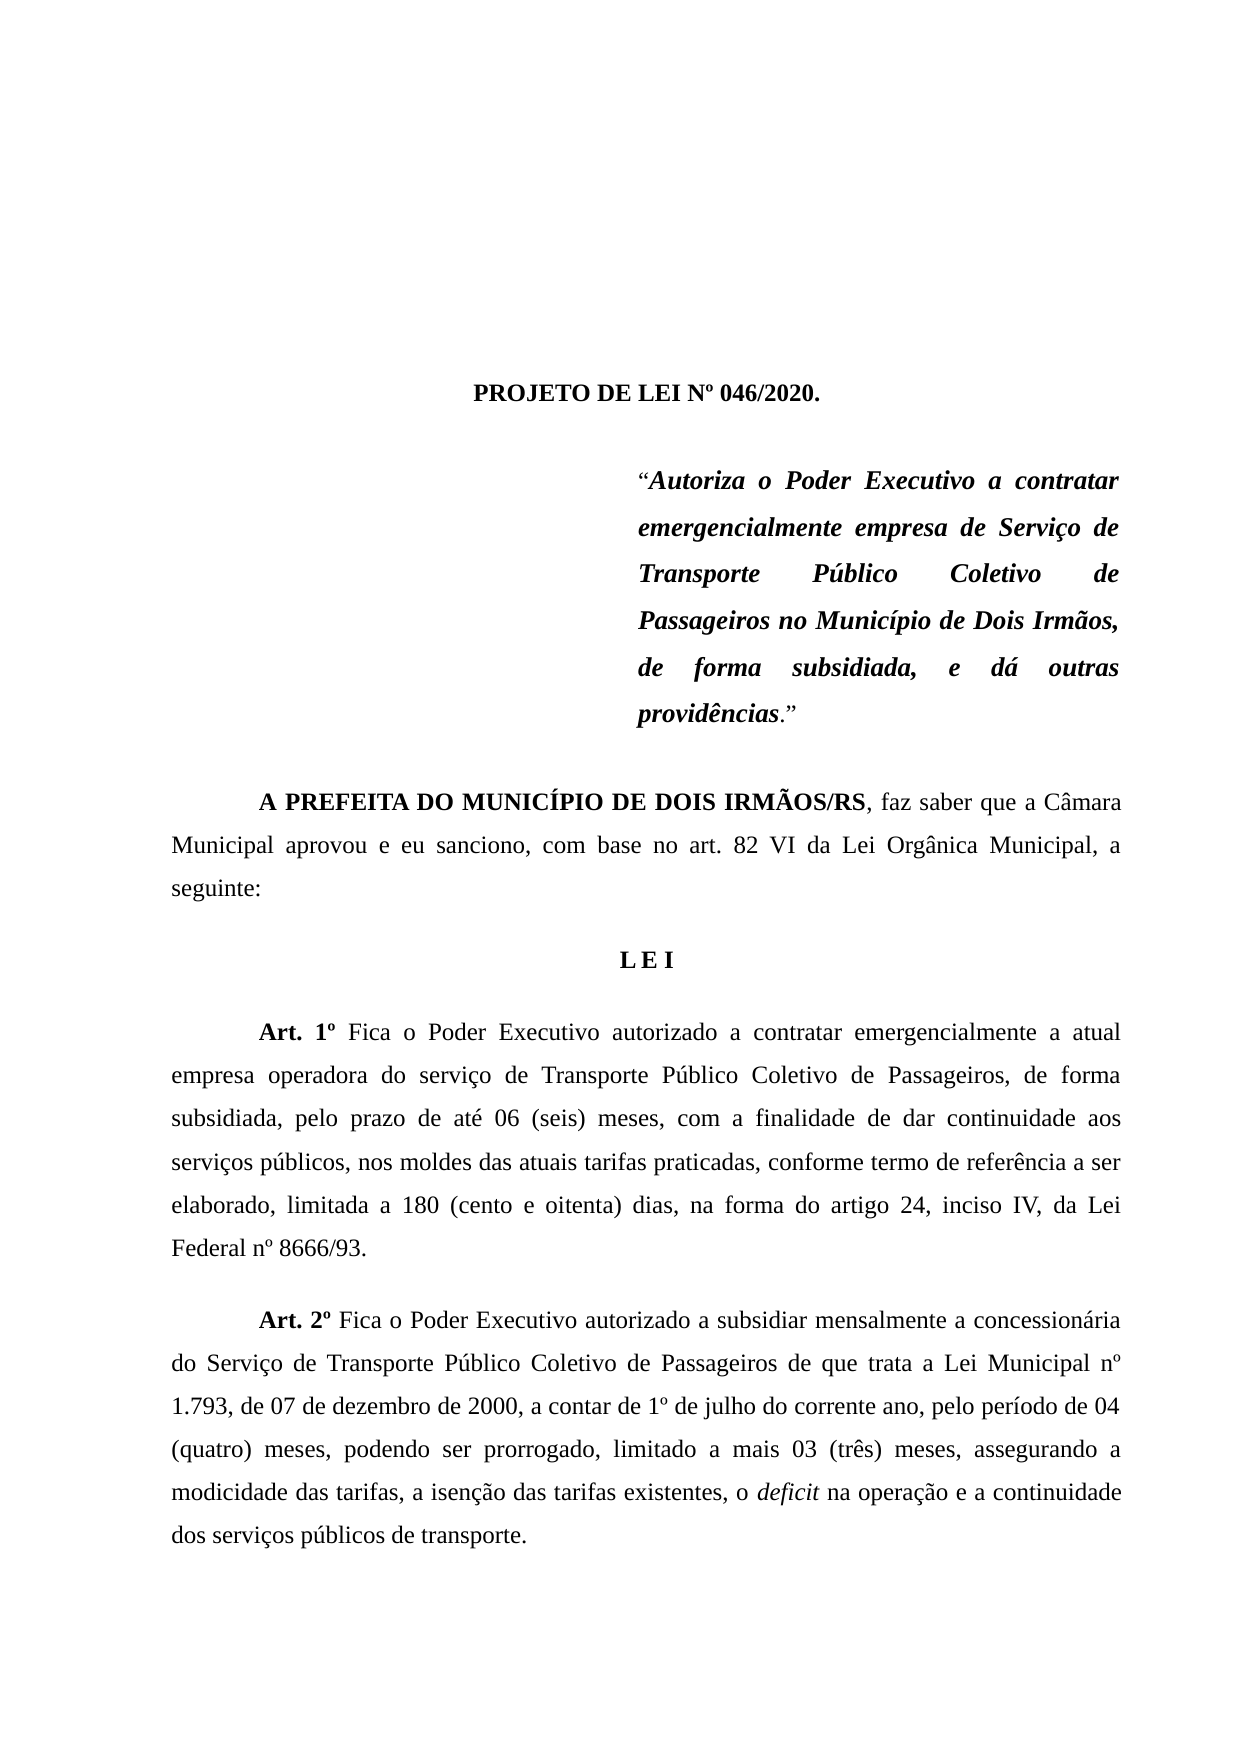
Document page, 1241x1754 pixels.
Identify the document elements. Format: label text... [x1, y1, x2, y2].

text L E I [171, 945, 1122, 974]
text Art. 1º Fica o Poder Executivo autorizado a contratar emergencialmente a atual empresa operadora do serviço de Transporte Público Coletivo de Passageiros, de forma subsidiada, pelo prazo de até 06 (seis) meses, com a finalidade de dar continuidade aos serviços públicos, nos moldes das atuais tarifas praticadas, conforme termo de referência a ser elaborado, limitada a 180 (cento e oitenta) dias, na forma do artigo 24, inciso IV, da Lei Federal nº 8666/93. [171, 1017, 1122, 1262]
text Art. 2º Fica o Poder Executivo autorizado a subsidiar mensalmente a concessionária do Serviço de Transporte Público Coletivo de Passageiros de que trata a Lei Municipal nº 1.793, de 07 de dezembro de 2000, a contar de 1º de julho do corrente ano, pelo período de 04 (quatro) meses, podendo ser prorrogado, limitado a mais 03 (três) meses, assegurando a modicidade das tarifas, a isenção das tarifas existentes, o deficit na operação e a continuidade dos serviços públicos de transporte. [171, 1305, 1122, 1549]
text A PREFEITA DO MUNICÍPIO DE DOIS IRMÃOS/RS, faz saber que a Câmara Municipal aprovou e eu sanciono, com base no art. 82 VI da Lei Orgânica Municipal, a seguinte: [171, 787, 1122, 902]
text PROJETO DE LEI Nº 046/2020. [171, 378, 1122, 407]
text “Autoriza o Poder Executivo a contratar emergencialmente empresa de Serviço de Transporte Público Coletivo de Passageiros no Município de Dois Irmãos, de forma subsidiada, e dá outras providências.” [638, 464, 1122, 729]
